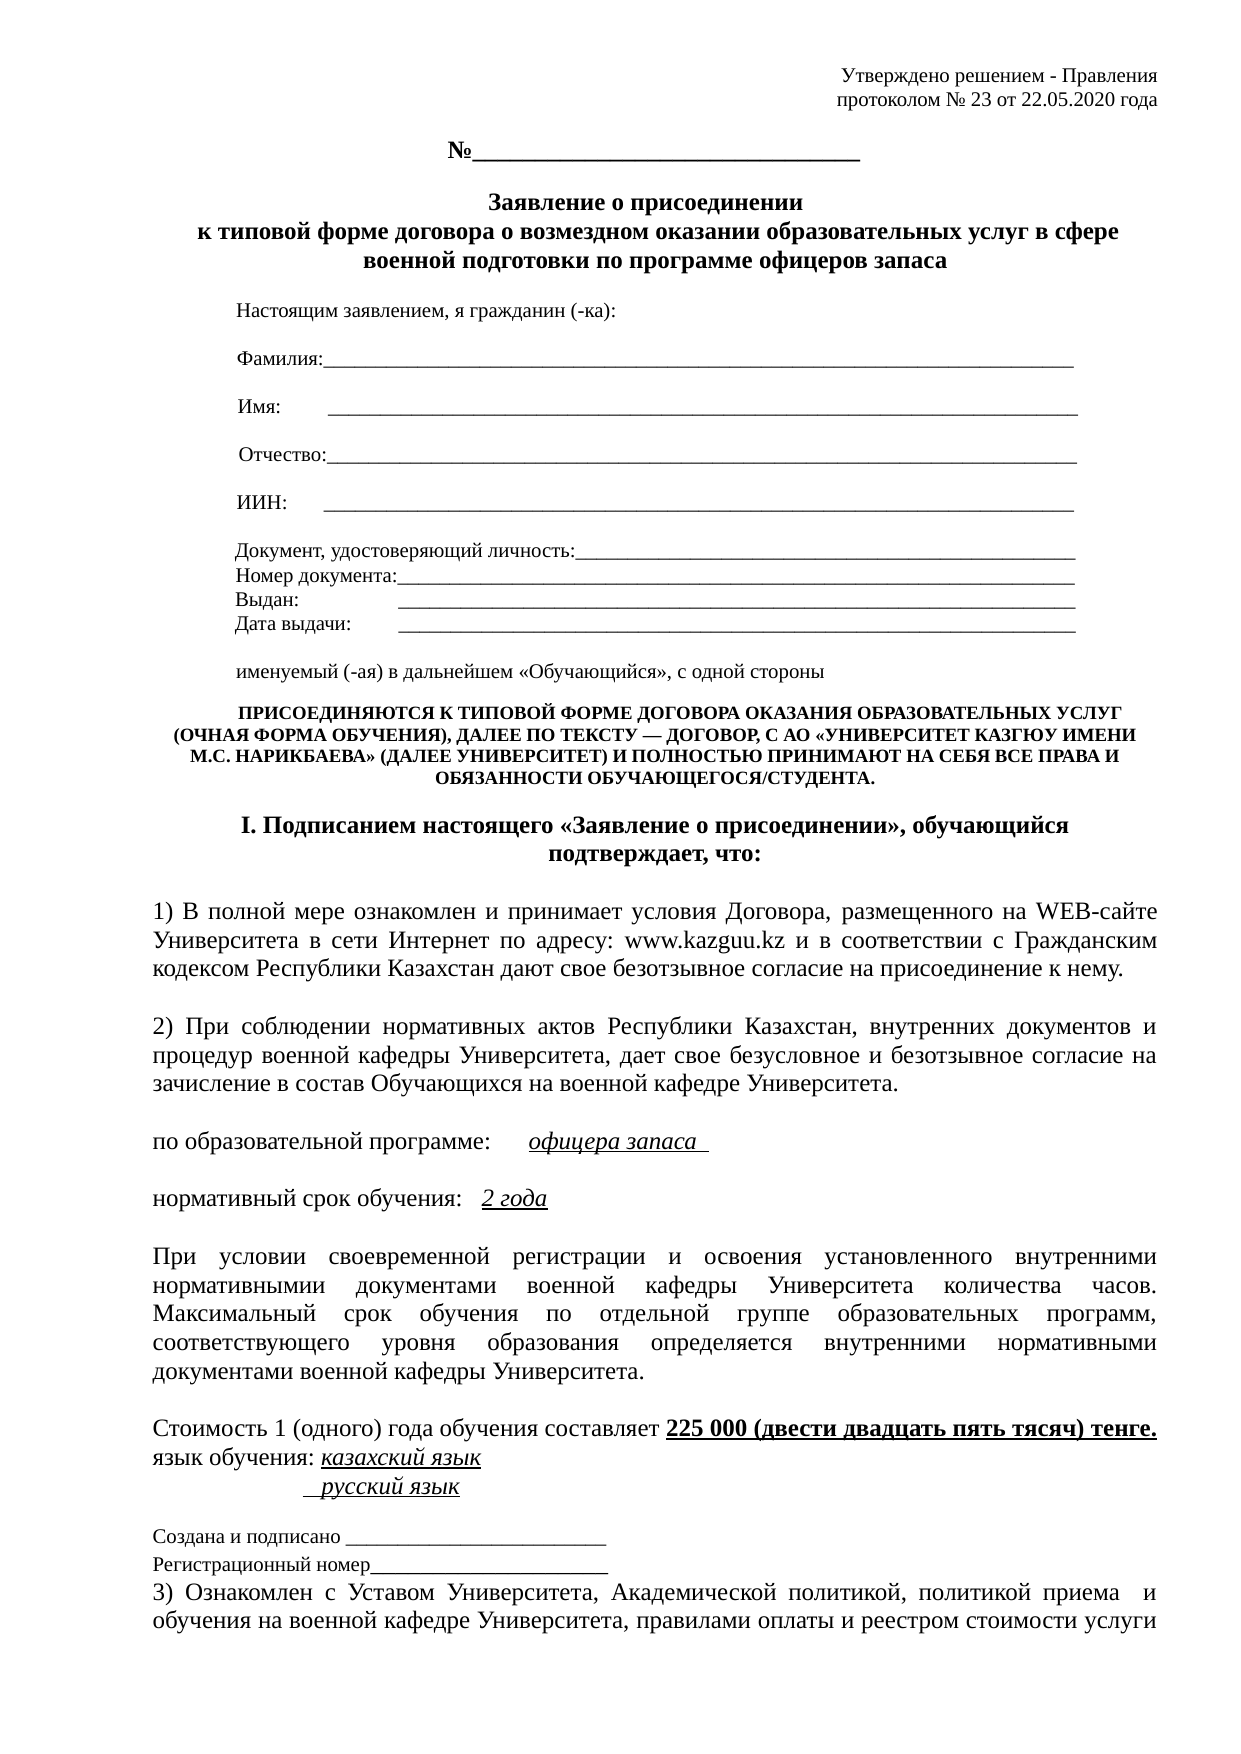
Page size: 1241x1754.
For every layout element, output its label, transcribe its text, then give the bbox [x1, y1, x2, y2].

text Заявление о присоединении [152, 163, 1158, 216]
text язык обучения: казахский язык [152, 1442, 1158, 1471]
text именуемый (-ая) в дальнейшем «Обучающийся», с одной стороны [152, 659, 1158, 683]
text Создана и подписано _________________________ [152, 1524, 1158, 1548]
text Фамилия:________________________________________________________________________ [152, 346, 1158, 370]
text Дата выдачи: _________________________________________________________________ [152, 611, 1158, 635]
text ПРИСОЕДИНЯЮТСЯ К ТИПОВОЙ ФОРМЕ ДОГОВОРА ОКАЗАНИЯ ОБРАЗОВАТЕЛЬНЫХ УСЛУГ (ОЧНАЯ ФОРМА ОБУЧЕНИЯ), ДАЛЕЕ ПО ТЕКСТУ — ДОГОВОР, С АО «УНИВЕРСИТЕТ КАЗГЮУ ИМЕНИ М.С. НАРИКБАЕВА» (ДАЛЕЕ УНИВЕРСИТЕТ) И ПОЛНОСТЬЮ ПРИНИМАЮТ НА СЕБЯ ВСЕ ПРАВА И ОБЯЗАННОСТИ ОБУЧАЮЩЕГОСЯ/СТУДЕНТА. [152, 683, 1158, 788]
text При условии своевременной регистрации и освоения установленного внутренними нормативнымии документами военной кафедры Университета количества часов. Максимальный срок обучения по отдельной группе образовательных программ, соответствующего уровня образования определяется внутренними нормативными документами военной кафедры Университета. [152, 1241, 1158, 1385]
text нормативный срок обучения: 2 года [152, 1183, 1158, 1212]
text Документ, удостоверяющий личность:________________________________________________ [152, 538, 1158, 562]
text №_______________________________ [152, 135, 1158, 163]
text к типовой форме договора о возмездном оказании образовательных услуг в сфере военной подготовки по программе офицеров запаса [152, 216, 1158, 274]
text Номер документа:_________________________________________________________________ [152, 562, 1158, 587]
text подтверждает, что: [152, 838, 1158, 867]
text Регистрационный номер___________________ [152, 1548, 1158, 1577]
text Выдан: _________________________________________________________________ [152, 587, 1158, 611]
text Настоящим заявлением, я гражданин (-ка): [152, 298, 1158, 322]
text по образовательной программе: офицера запаса [152, 1126, 1158, 1155]
text 1) В полной мере ознакомлен и принимает условия Договора, размещенного на WEB-сайте Университета в сети Интернет по адресу: www.kazguu.kz и в соответствии с Гражданским кодексом Республики Казахстан дают свое безотзывное согласие на присоединение к нему. [152, 896, 1158, 982]
text I. Подписанием настоящего «Заявление о присоединении», обучающийся [152, 810, 1158, 838]
text Имя: ________________________________________________________________________ [152, 394, 1158, 418]
text протоколом № 23 от 22.05.2020 года [152, 87, 1158, 111]
text русский язык [152, 1471, 1158, 1500]
text ИИН: ________________________________________________________________________ [152, 490, 1158, 514]
text 2) При соблюдении нормативных актов Республики Казахстан, внутренних документов и процедур военной кафедры Университета, дает свое безусловное и безотзывное согласие на зачисление в состав Обучающихся на военной кафедре Университета. [152, 1011, 1158, 1097]
text 3) Ознакомлен с Уставом Университета, Академической политикой, политикой приема и обучения на военной кафедре Университета, правилами оплаты и реестром стоимости услуги [152, 1577, 1158, 1634]
text Отчество:________________________________________________________________________ [152, 442, 1158, 466]
text Стоимость 1 (одного) года обучения составляет 225 000 (двести двадцать пять тясяч) тенге. [152, 1413, 1158, 1442]
text Утверждено решением - Правления [152, 62, 1158, 87]
